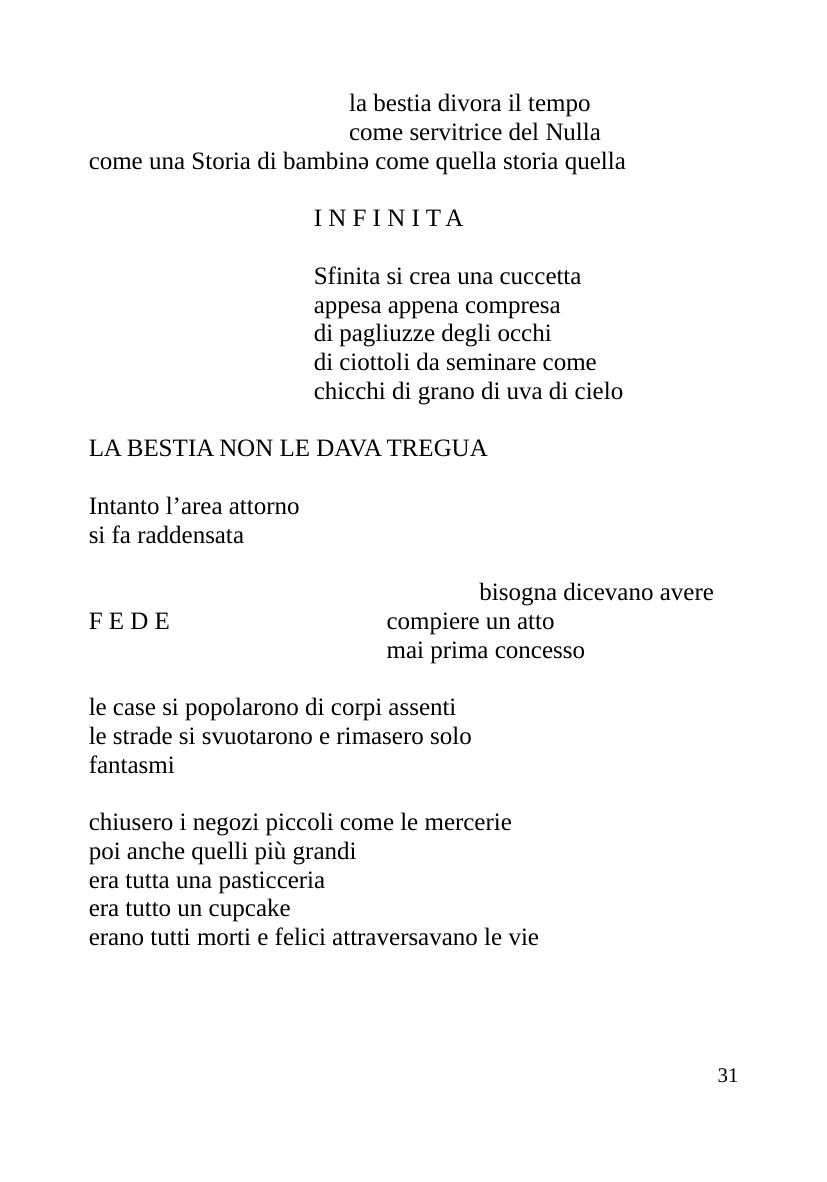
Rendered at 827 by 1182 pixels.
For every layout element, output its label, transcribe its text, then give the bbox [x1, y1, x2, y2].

text bisogna dicevano avere [88, 577, 738, 606]
text chicchi di grano di uva di cielo [238, 376, 738, 405]
text come servitrice del Nulla [88, 117, 738, 146]
text Sfinita si crea una cuccetta [238, 261, 738, 290]
text mai prima concesso [88, 635, 738, 663]
text LA BESTIA NON LE DAVA TREGUA [88, 433, 738, 462]
text di ciottoli da seminare come [238, 347, 738, 376]
text di pagliuzze degli occhi [238, 318, 738, 347]
text fantasmi [88, 750, 738, 778]
text come una Storia di bambinə come quella storia quella [88, 146, 738, 175]
text era tutta una pasticceria [88, 865, 738, 893]
text [88, 980, 738, 1008]
text erano tutti morti e felici attraversavano le vie [88, 922, 738, 951]
text la bestia divora il tempo [219, 88, 738, 117]
text si fa raddensata [88, 520, 738, 548]
text I N F I N I T A [238, 203, 738, 232]
text appesa appena compresa [238, 290, 738, 318]
text era tutto un cupcake [88, 893, 738, 922]
text Intanto l’area attorno [88, 491, 738, 520]
text F E D E compiere un atto [88, 606, 738, 635]
text poi anche quelli più grandi [88, 836, 738, 865]
text chiusero i negozi piccoli come le mercerie [88, 807, 738, 836]
text le strade si svuotarono e rimasero solo [88, 721, 738, 750]
text le case si popolarono di corpi assenti [88, 692, 738, 721]
